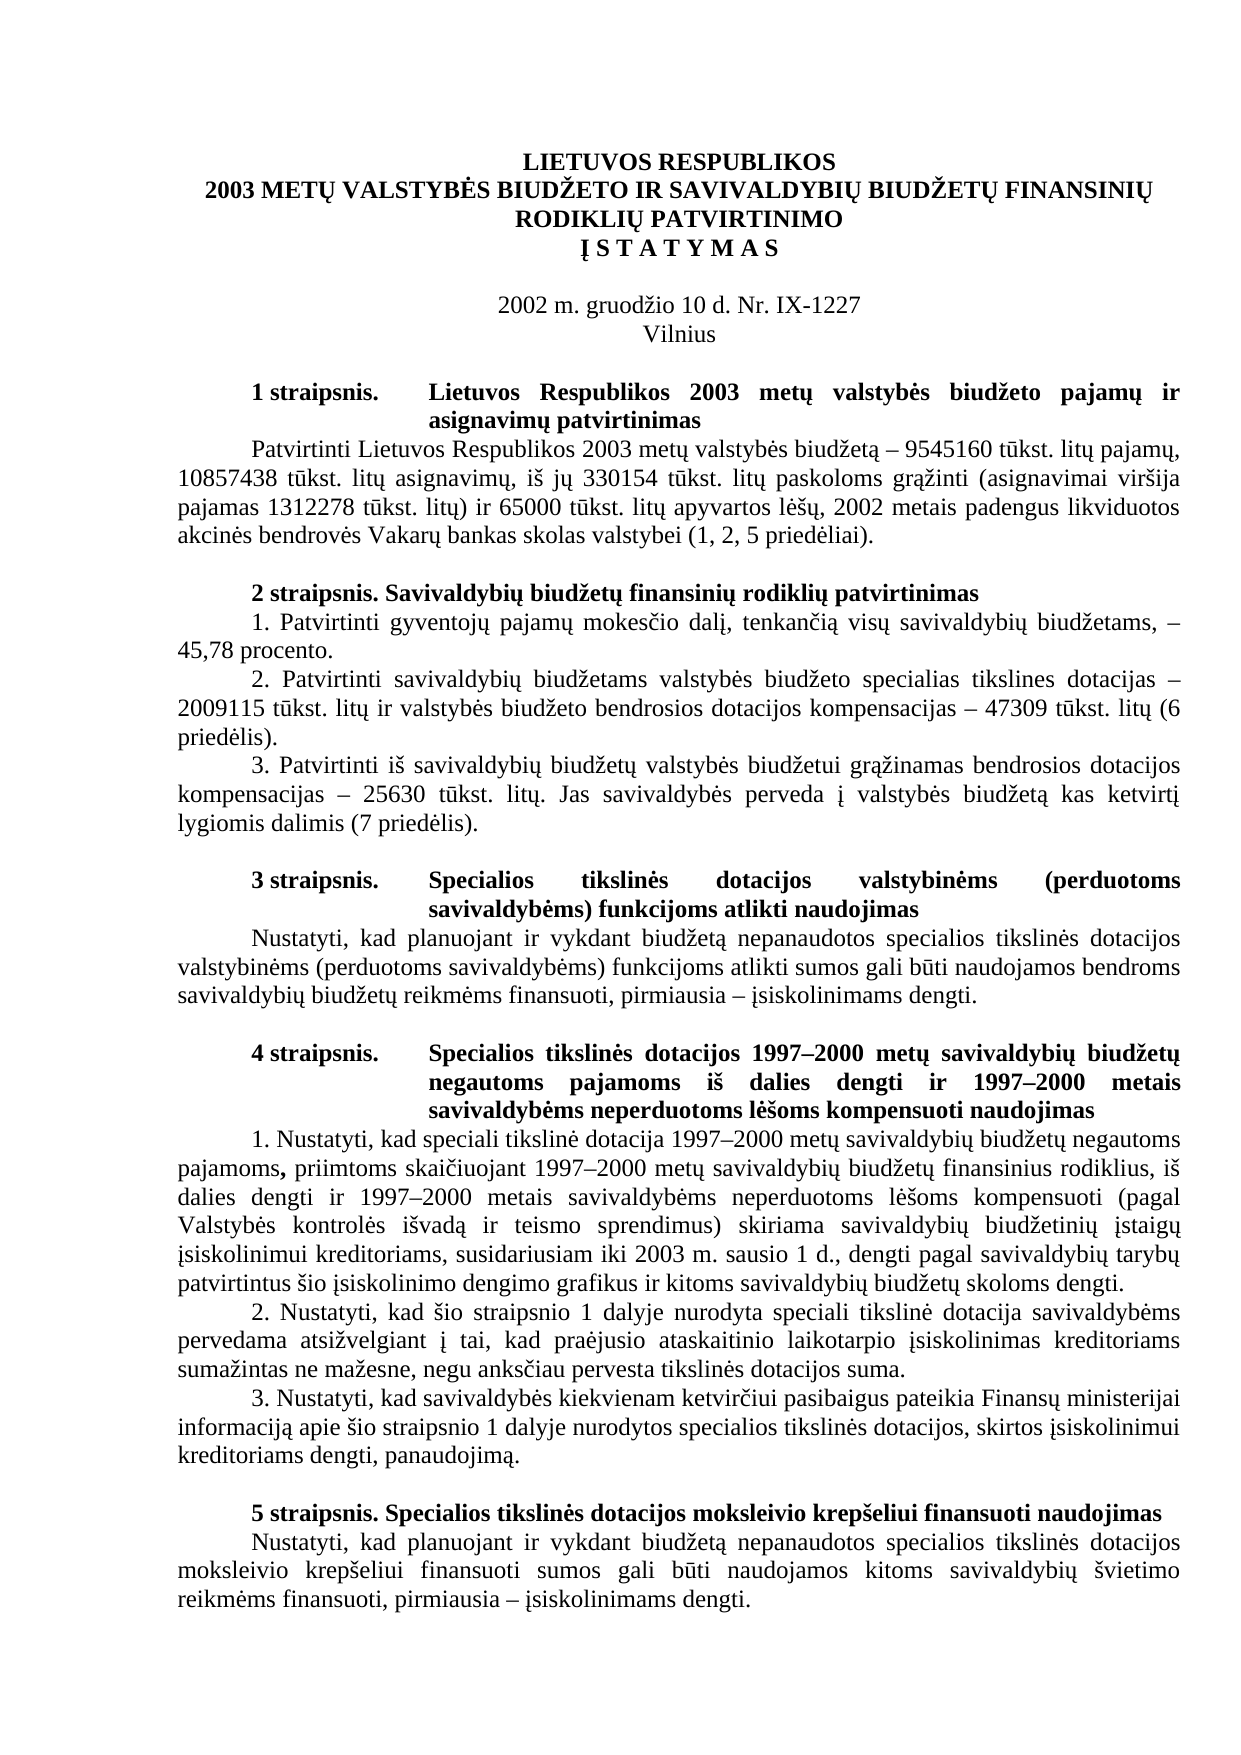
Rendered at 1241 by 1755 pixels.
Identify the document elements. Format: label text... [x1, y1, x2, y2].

text 2002 m. gruodžio 10 d. Nr. IX-1227 [177, 291, 1181, 319]
text 1 straipsnis. Lietuvos Respublikos 2003 metų valstybės biudžeto pajamų ir asignavimų patvirtinimas [251, 377, 1181, 434]
text Į S T A T Y M A S [177, 233, 1181, 262]
text 2. Nustatyti, kad šio straipsnio 1 dalyje nurodyta speciali tikslinė dotacija savivaldybėms pervedama atsižvelgiant į tai, kad praėjusio ataskaitinio laikotarpio įsiskolinimas kreditoriams sumažintas ne mažesne, negu anksčiau pervesta tikslinės dotacijos suma. [177, 1297, 1181, 1383]
text 2 straipsnis. Savivaldybių biudžetų finansinių rodiklių patvirtinimas [177, 578, 1181, 607]
text LIETUVOS RESPUBLIKOS [177, 147, 1181, 176]
text 2. Patvirtinti savivaldybių biudžetams valstybės biudžeto specialias tikslines dotacijas – 2009115 tūkst. litų ir valstybės biudžeto bendrosios dotacijos kompensacijas – 47309 tūkst. litų (6 priedėlis). [177, 664, 1181, 751]
text 3 straipsnis. Specialios tikslinės dotacijos valstybinėms (perduotoms savivaldybėms) funkcijoms atlikti naudojimas [251, 866, 1181, 923]
text 3. Patvirtinti iš savivaldybių biudžetų valstybės biudžetui grąžinamas bendrosios dotacijos kompensacijas – 25630 tūkst. litų. Jas savivaldybės perveda į valstybės biudžetą kas ketvirtį lygiomis dalimis (7 priedėlis). [177, 751, 1181, 837]
text 3. Nustatyti, kad savivaldybės kiekvienam ketvirčiui pasibaigus pateikia Finansų ministerijai informaciją apie šio straipsnio 1 dalyje nurodytos specialios tikslinės dotacijos, skirtos įsiskolinimui kreditoriams dengti, panaudojimą. [177, 1383, 1181, 1469]
text Nustatyti, kad planuojant ir vykdant biudžetą nepanaudotos specialios tikslinės dotacijos valstybinėms (perduotoms savivaldybėms) funkcijoms atlikti sumos gali būti naudojamos bendroms savivaldybių biudžetų reikmėms finansuoti, pirmiausia – įsiskolinimams dengti. [177, 923, 1181, 1009]
text Nustatyti, kad planuojant ir vykdant biudžetą nepanaudotos specialios tikslinės dotacijos moksleivio krepšeliui finansuoti sumos gali būti naudojamos kitoms savivaldybių švietimo reikmėms finansuoti, pirmiausia – įsiskolinimams dengti. [177, 1527, 1181, 1613]
text 5 straipsnis. Specialios tikslinės dotacijos moksleivio krepšeliui finansuoti naudojimas [177, 1498, 1181, 1527]
text Patvirtinti Lietuvos Respublikos 2003 metų valstybės biudžetą – 9545160 tūkst. litų pajamų, 10857438 tūkst. litų asignavimų, iš jų 330154 tūkst. litų paskoloms grąžinti (asignavimai viršija pajamas 1312278 tūkst. litų) ir 65000 tūkst. litų apyvartos lėšų, 2002 metais padengus likviduotos akcinės bendrovės Vakarų bankas skolas valstybei (1, 2, 5 priedėliai). [177, 434, 1181, 549]
text 1. Nustatyti, kad speciali tikslinė dotacija 1997–2000 metų savivaldybių biudžetų negautoms pajamoms, priimtoms skaičiuojant 1997–2000 metų savivaldybių biudžetų finansinius rodiklius, iš dalies dengti ir 1997–2000 metais savivaldybėms neperduotoms lėšoms kompensuoti (pagal Valstybės kontrolės išvadą ir teismo sprendimus) skiriama savivaldybių biudžetinių įstaigų įsiskolinimui kreditoriams, susidariusiam iki 2003 m. sausio 1 d., dengti pagal savivaldybių tarybų patvirtintus šio įsiskolinimo dengimo grafikus ir kitoms savivaldybių biudžetų skoloms dengti. [177, 1124, 1181, 1297]
text 1. Patvirtinti gyventojų pajamų mokesčio dalį, tenkančią visų savivaldybių biudžetams, – 45,78 procento. [177, 607, 1181, 664]
text Vilnius [177, 319, 1181, 348]
text 4 straipsnis. Specialios tikslinės dotacijos 1997–2000 metų savivaldybių biudžetų negautoms pajamoms iš dalies dengti ir 1997–2000 metais savivaldybėms neperduotoms lėšoms kompensuoti naudojimas [251, 1038, 1181, 1124]
text 2003 METŲ VALSTYBĖS BIUDŽETO IR SAVIVALDYBIŲ BIUDŽETŲ FINANSINIŲ RODIKLIŲ PATVIRTINIMO [177, 176, 1181, 233]
